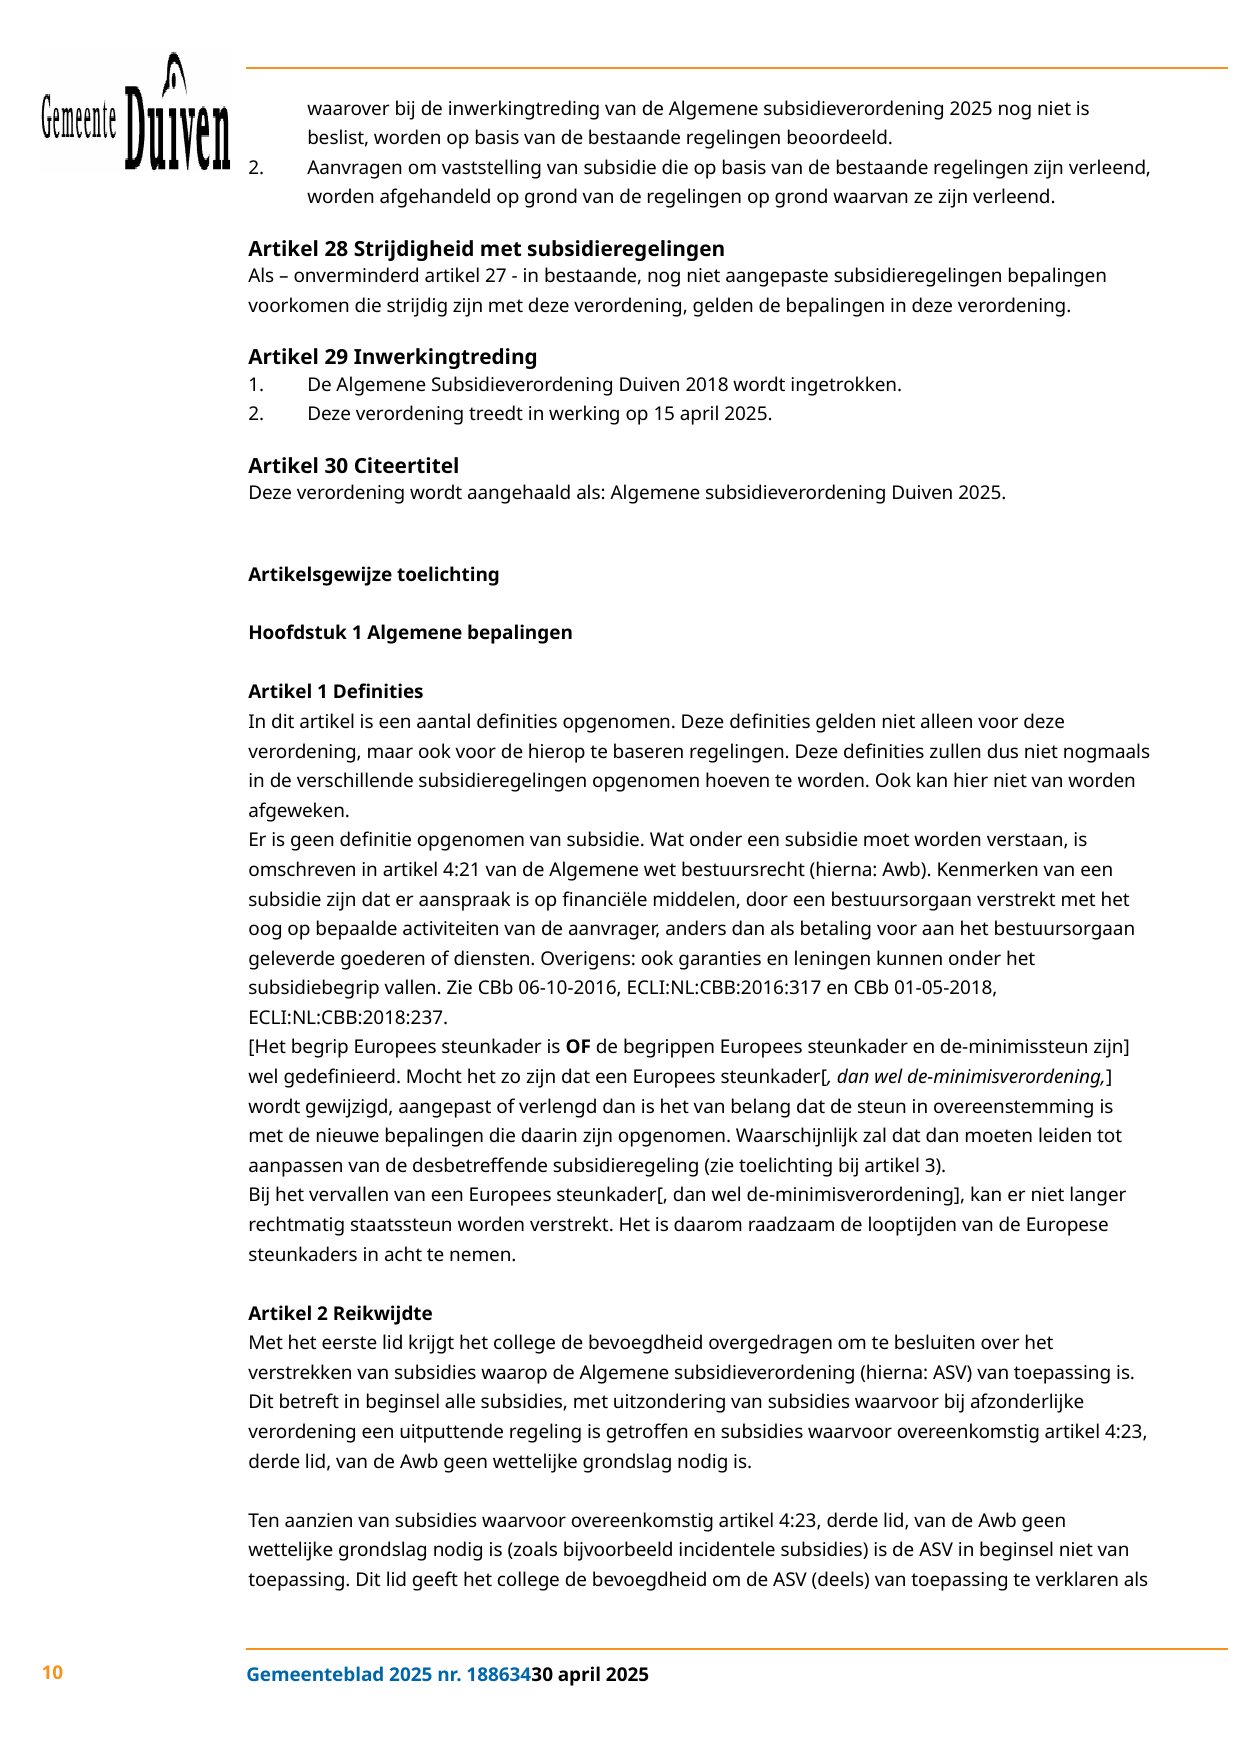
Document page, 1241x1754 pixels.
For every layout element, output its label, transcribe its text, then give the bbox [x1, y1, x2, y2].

text Artikel 28 Strijdigheid met subsidieregelingen [248, 234, 1152, 262]
text Artikel 1 Definities [248, 679, 1152, 704]
text Hoofdstuk 1 Algemene bepalingen [248, 619, 1152, 645]
text Artikel 2 Reikwijdte [248, 1300, 1152, 1326]
text Artikel 29 Inwerkingtreding [248, 342, 1152, 371]
list Deze verordening treedt in werking op 15 april 2025. [248, 400, 1152, 426]
list waarover bij de inwerkingtreding van de Algemene subsidieverordening 2025 nog niet is beslist, worden op basis van de bestaande regelingen beoordeeld. [248, 95, 1152, 150]
text Dit betreft in beginsel alle subsidies, met uitzondering van subsidies waarvoor bij afzonderlijke verordening een uitputtende regeling is getroffen en subsidies waarvoor overeenkomstig artikel 4:23, derde lid, van de Awb geen wettelijke grondslag nodig is. [248, 1389, 1152, 1473]
text Artikel 30 Citeertitel [248, 451, 1152, 479]
text Artikelsgewijze toelichting [248, 551, 1152, 590]
text Met het eerste lid krijgt het college de bevoegdheid overgedragen om te besluiten over het verstrekken van subsidies waarop de Algemene subsidieverordening (hierna: ASV) van toepassing is. [248, 1329, 1152, 1385]
list De Algemene Subsidieverordening Duiven 2018 wordt ingetrokken. [248, 371, 1152, 397]
text Bij het vervallen van een Europees steunkader[, dan wel de-minimisverordening], kan er niet langer rechtmatig staatssteun worden verstrekt. Het is daarom raadzaam de looptijden van de Europese steunkaders in acht te nemen. [248, 1182, 1152, 1266]
list Aanvragen om vaststelling van subsidie die op basis van de bestaande regelingen zijn verleend, worden afgehandeld op grond van de regelingen op grond waarvan ze zijn verleend. [248, 154, 1152, 209]
text Ten aanzien van subsidies waarvoor overeenkomstig artikel 4:23, derde lid, van de Awb geen wettelijke grondslag nodig is (zoals bijvoorbeeld incidentele subsidies) is de ASV in beginsel niet van toepassing. Dit lid geeft het college de bevoegdheid om de ASV (deels) van toepassing te verklaren als [248, 1507, 1152, 1592]
picture [41, 47, 231, 172]
text Deze verordening wordt aangehaald als: Algemene subsidieverordening Duiven 2025. [248, 479, 1152, 505]
text In dit artikel is een aantal definities opgenomen. Deze definities gelden niet alleen voor deze verordening, maar ook voor de hierop te baseren regelingen. Deze definities zullen dus niet nogmaals in de verschillende subsidieregelingen opgenomen hoeven te worden. Ook kan hier niet van worden afgeweken. [248, 708, 1152, 823]
text Als – onverminderd artikel 27 - in bestaande, nog niet aangepaste subsidieregelingen bepalingen voorkomen die strijdig zijn met deze verordening, gelden de bepalingen in deze verordening. [248, 262, 1152, 318]
text [Het begrip Europees steunkader is OF de begrippen Europees steunkader en de-minimissteun zijn] wel gedefinieerd. Mocht het zo zijn dat een Europees steunkader[, dan wel de-minimisverordening,] wordt gewijzigd, aangepast of verlengd dan is het van belang dat de steun in overeenstemming is met de nieuwe bepalingen die daarin zijn opgenomen. Waarschijnlijk zal dat dan moeten leiden tot aanpassen van de desbetreffende subsidieregeling (zie toelichting bij artikel 3). [248, 1034, 1152, 1178]
text Er is geen definitie opgenomen van subsidie. Wat onder een subsidie moet worden verstaan, is omschreven in artikel 4:21 van de Algemene wet bestuursrecht (hierna: Awb). Kenmerken van een subsidie zijn dat er aanspraak is op financiële middelen, door een bestuursorgaan verstrekt met het oog op bepaalde activiteiten van de aanvrager, anders dan als betaling voor aan het bestuursorgaan geleverde goederen of diensten. Overigens: ook garanties en leningen kunnen onder het subsidiebegrip vallen. Zie CBb 06-10-2016, ECLI:NL:CBB:2016:317 en CBb 01-05-2018, ECLI:NL:CBB:2018:237. [248, 827, 1152, 1030]
